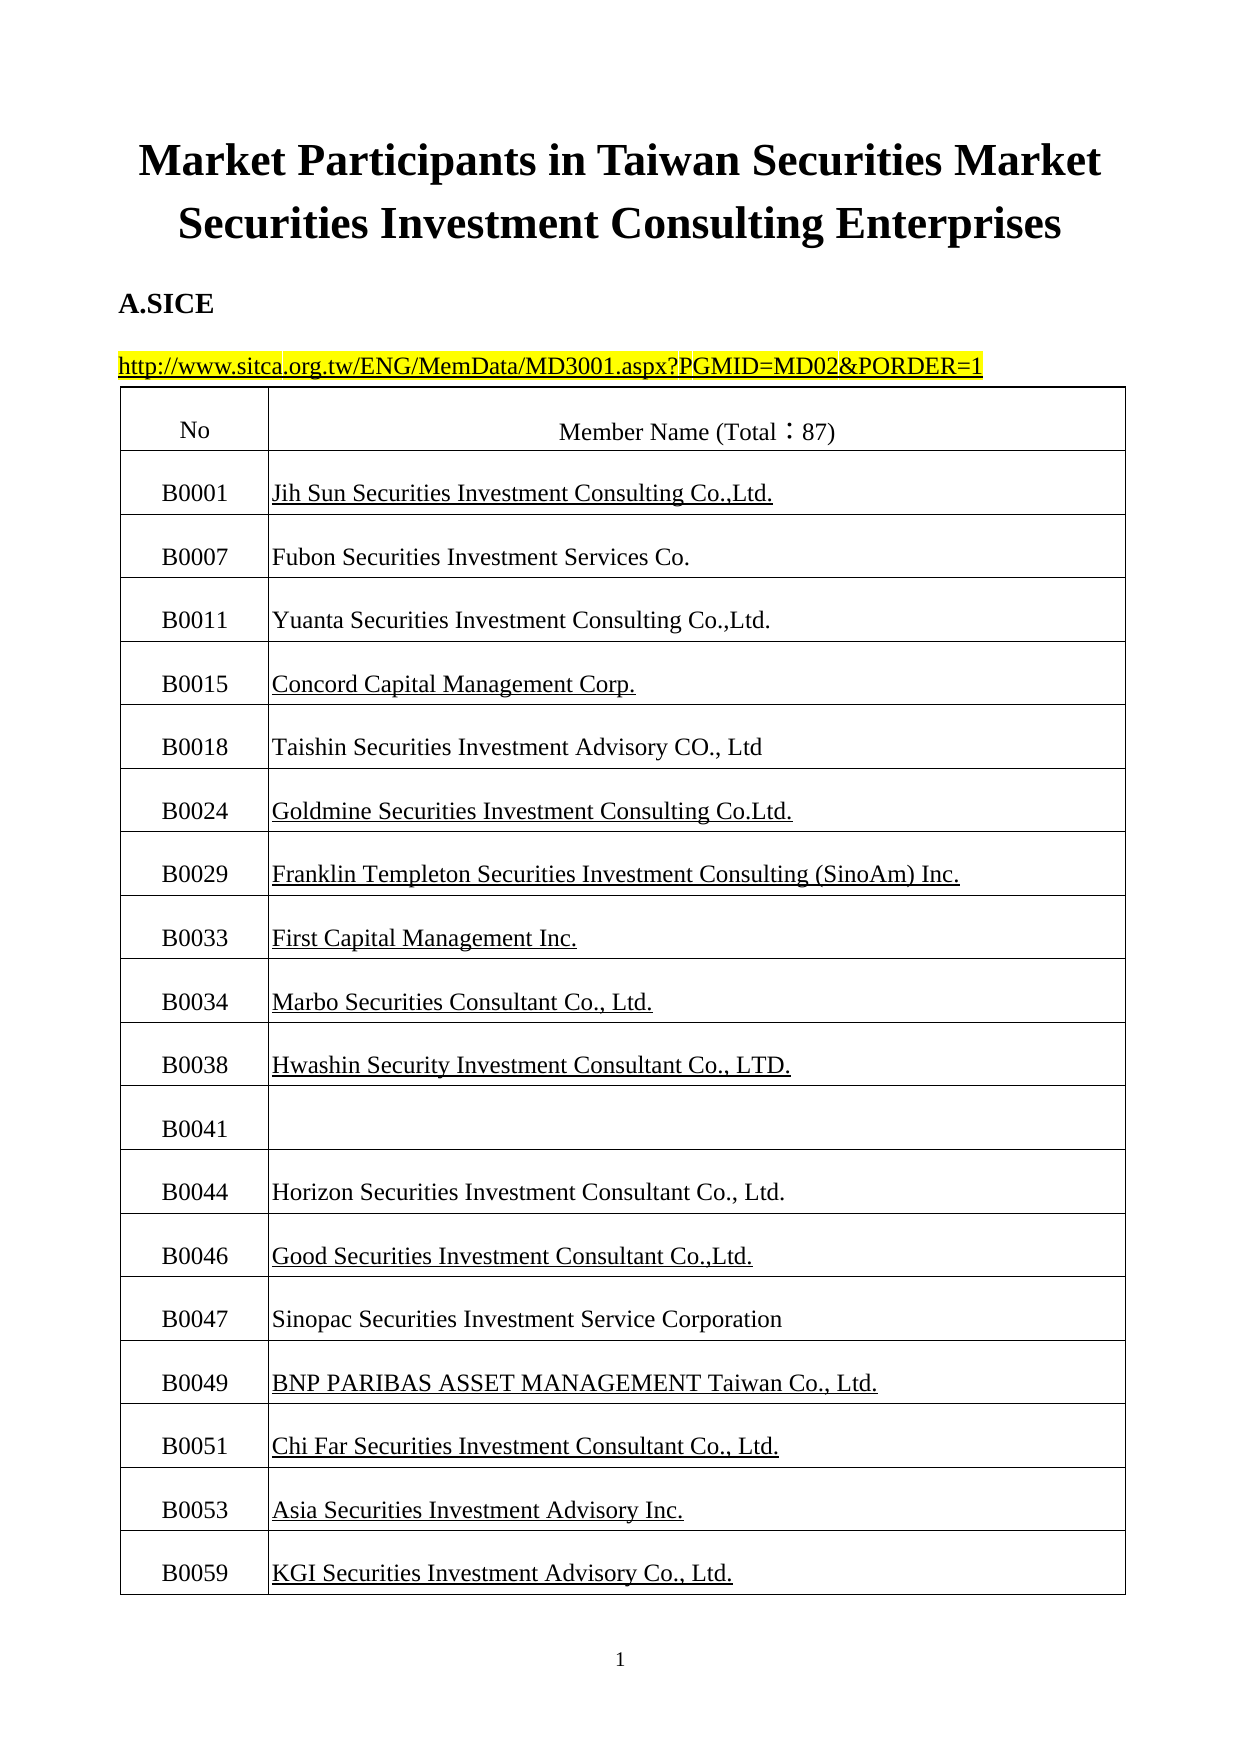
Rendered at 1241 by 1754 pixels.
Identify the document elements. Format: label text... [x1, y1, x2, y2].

text Securities Investment Consulting Enterprises [118, 180, 1122, 243]
table_cell BNP PARIBAS ASSET MANAGEMENT Taiwan Co., Ltd. [269, 1341, 1125, 1403]
table_cell KGI Securities Investment Advisory Co., Ltd. [269, 1531, 1125, 1594]
table_cell Hwashin Security Investment Consultant Co., LTD. [269, 1023, 1125, 1085]
table_cell B0038 [121, 1023, 268, 1085]
table_cell B0029 [121, 832, 268, 895]
table_cell B0033 [121, 896, 268, 958]
table_cell B0007 [121, 515, 268, 577]
text Market Participants in Taiwan Securities Market [118, 118, 1122, 180]
table_cell Sinopac Securities Investment Service Corporation [269, 1277, 1125, 1339]
table_cell Yuanta Securities Investment Consulting Co.,Ltd. [269, 578, 1125, 641]
table_cell B0059 [121, 1531, 268, 1594]
table_cell Chi Far Securities Investment Consultant Co., Ltd. [269, 1404, 1125, 1467]
table_cell B0053 [121, 1468, 268, 1530]
table_cell Concord Capital Management Corp. [269, 642, 1125, 704]
table_cell [269, 1086, 1125, 1149]
table_cell B0049 [121, 1341, 268, 1403]
table_header Member Name (Total：87)表單的頂端 [269, 388, 1125, 450]
table_cell B0011 [121, 578, 268, 641]
table_cell Franklin Templeton Securities Investment Consulting (SinoAm) Inc. [269, 832, 1125, 895]
table_cell B0044 [121, 1150, 268, 1212]
table_cell Horizon Securities Investment Consultant Co., Ltd. [269, 1150, 1125, 1212]
table_cell B0046 [121, 1214, 268, 1276]
table_cell Fubon Securities Investment Services Co. [269, 515, 1125, 577]
table_cell Taishin Securities Investment Advisory CO., Ltd [269, 705, 1125, 768]
table_cell Goldmine Securities Investment Consulting Co.Ltd. [269, 769, 1125, 831]
table_cell B0018 [121, 705, 268, 768]
table_cell B0024 [121, 769, 268, 831]
table_cell Asia Securities Investment Advisory Inc. [269, 1468, 1125, 1530]
table_cell B0051 [121, 1404, 268, 1467]
text http://www.sitca.org.tw/ENG/MemData/MD3001.aspx?PGMID=MD02&PORDER=1 [118, 324, 1122, 386]
table_cell Jih Sun Securities Investment Consulting Co.,Ltd. [269, 451, 1125, 513]
table_cell B0015 [121, 642, 268, 704]
table_cell First Capital Management Inc. [269, 896, 1125, 958]
table_header No [121, 388, 268, 450]
table_cell Good Securities Investment Consultant Co.,Ltd. [269, 1214, 1125, 1276]
table_cell B0034 [121, 959, 268, 1022]
table_cell B0001 [121, 451, 268, 513]
text A.SICE [118, 261, 1122, 324]
table_cell B0041 [121, 1086, 268, 1149]
table_cell Marbo Securities Consultant Co., Ltd. [269, 959, 1125, 1022]
table_cell B0047 [121, 1277, 268, 1339]
